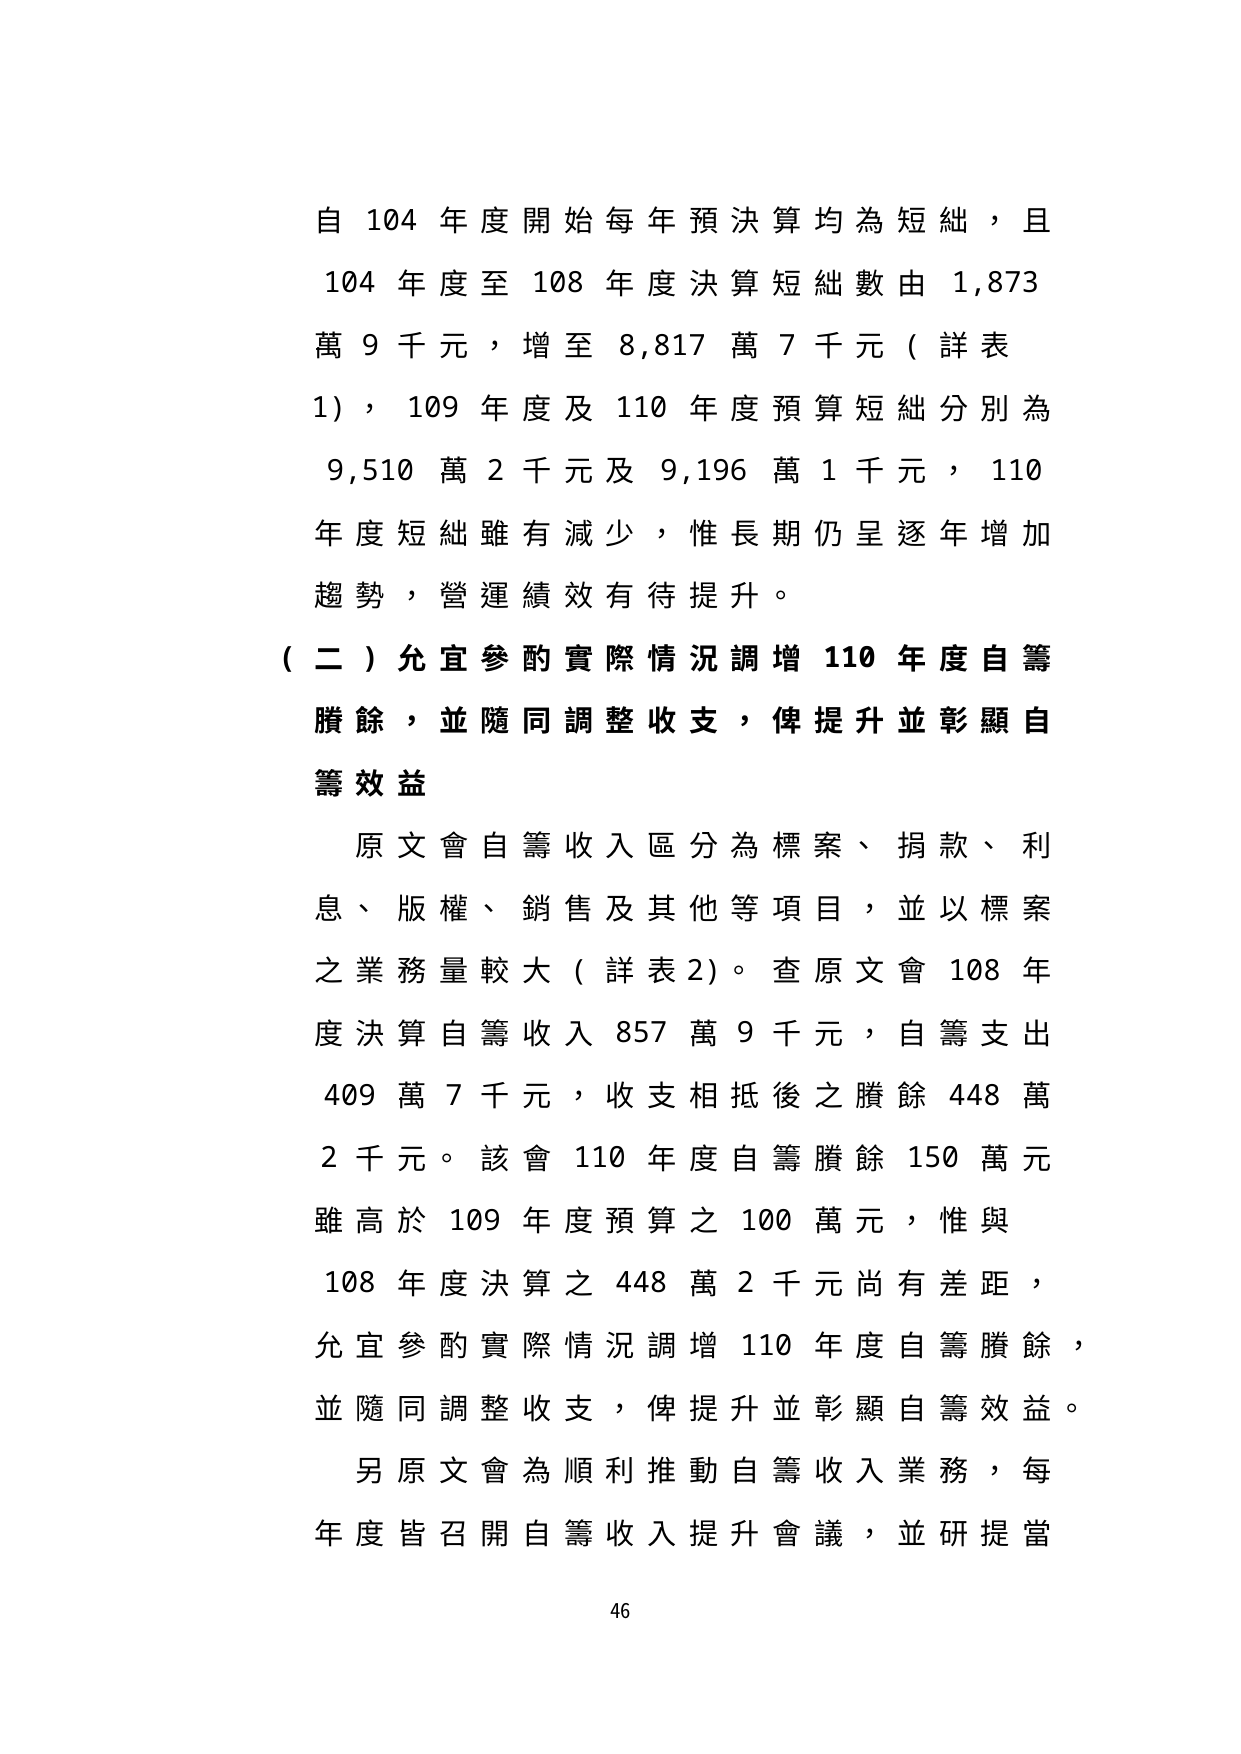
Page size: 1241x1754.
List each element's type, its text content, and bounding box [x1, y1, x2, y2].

text 原文會自籌收入區分為標案、捐款、利息、版權、銷售及其他等項目，並以標案之業務量較大(詳表2)。查原文會108年度決算自籌收入857萬9千元，自籌支出409萬7千元，收支相抵後之賸餘448萬2千元。該會110年度自籌賸餘150萬元雖高於109年度預算之100萬元，惟與108年度決算之448萬2千元尚有差距，允宜參酌實際情況調增110年度自籌賸餘，並隨同調整收支，俾提升並彰顯自籌效益。 [271, 802, 1058, 1427]
text 原文會110年度預算案收入4億7,415萬5千元，包括捐助收入4億6,615萬5千元(占比98.31%)及自籌收入800萬元(占比1.69%)2部分。查該基金會103年度預算收支賸餘454萬元，惟實際短絀3,346萬1千元，未達成預計賸餘之目標，自104年度開始每年預決算均為短絀，且104年度至108年度決算短絀數由1,873萬9千元，增至8,817萬7千元(詳表1)，109年度及110年度預算短絀分別為9,510萬2千元及9,196萬1千元，110年度短絀雖有減少，惟長期仍呈逐年增加趨勢，營運績效有待提升。 [271, 177, 1058, 615]
text (二)允宜參酌實際情況調增110年度自籌賸餘，並隨同調整收支，俾提升並彰顯自籌效益 [242, 615, 1058, 802]
text 另原文會為順利推動自籌收入業務，每年度皆召開自籌收入提升會議，並研提當 [271, 1427, 1058, 1552]
